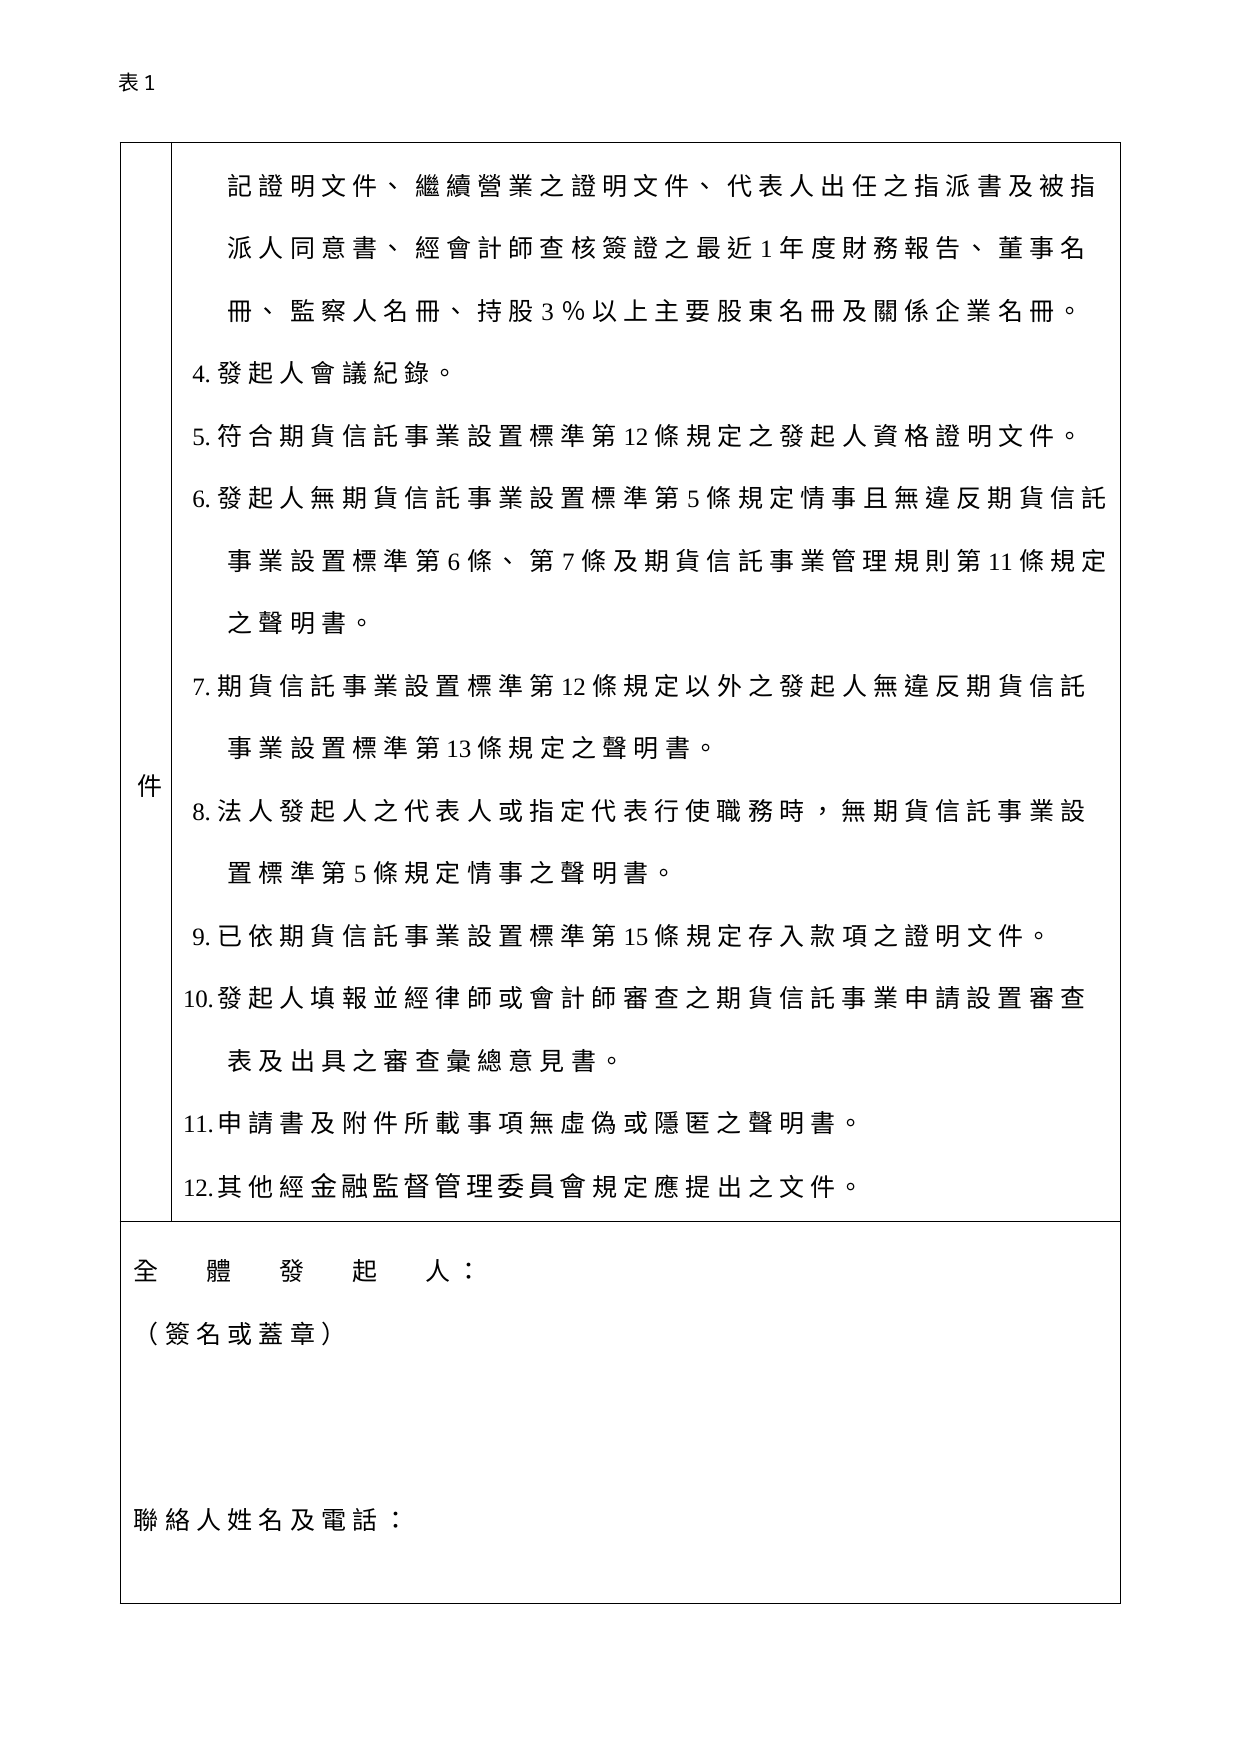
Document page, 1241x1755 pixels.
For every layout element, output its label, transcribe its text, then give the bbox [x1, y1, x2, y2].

table_cell 記證明文件、繼續營業之證明文件、代表人出任之指派書及被指派人同意書、經會計師查核簽證之最近1年度財務報告、董事名冊、監察人名冊、持股3％以上主要股東名冊及關係企業名冊。 4.發起人會議紀錄。 5.符合期貨信託事業設置標準第12條規定之發起人資格證明文件。 6.發起人無期貨信託事業設置標準第5條規定情事且無違反期貨信託事業設置標準第6條、第7條及期貨信託事業管理規則第11條規定之聲明書。 7.期貨信託事業設置標準第12條規定以外之發起人無違反期貨信託事業設置標準第13條規定之聲明書。 8.法人發起人之代表人或指定代表行使職務時，無期貨信託事業設置標準第5條規定情事之聲明書。 9.已依期貨信託事業設置標準第15條規定存入款項之證明文件。 10.發起人填報並經律師或會計師審查之期貨信託事業申請設置審查表及出具之審查彙總意見書。 11.申請書及附件所載事項無虛偽或隱匿之聲明書。 12.其他經金融監督管理委員會規定應提出之文件。 [172, 143, 1120, 1221]
table_cell 件 [121, 143, 171, 1221]
table_cell 全 體 發 起 人： （簽名或蓋章） 聯絡人姓名及電話： [121, 1222, 1120, 1603]
